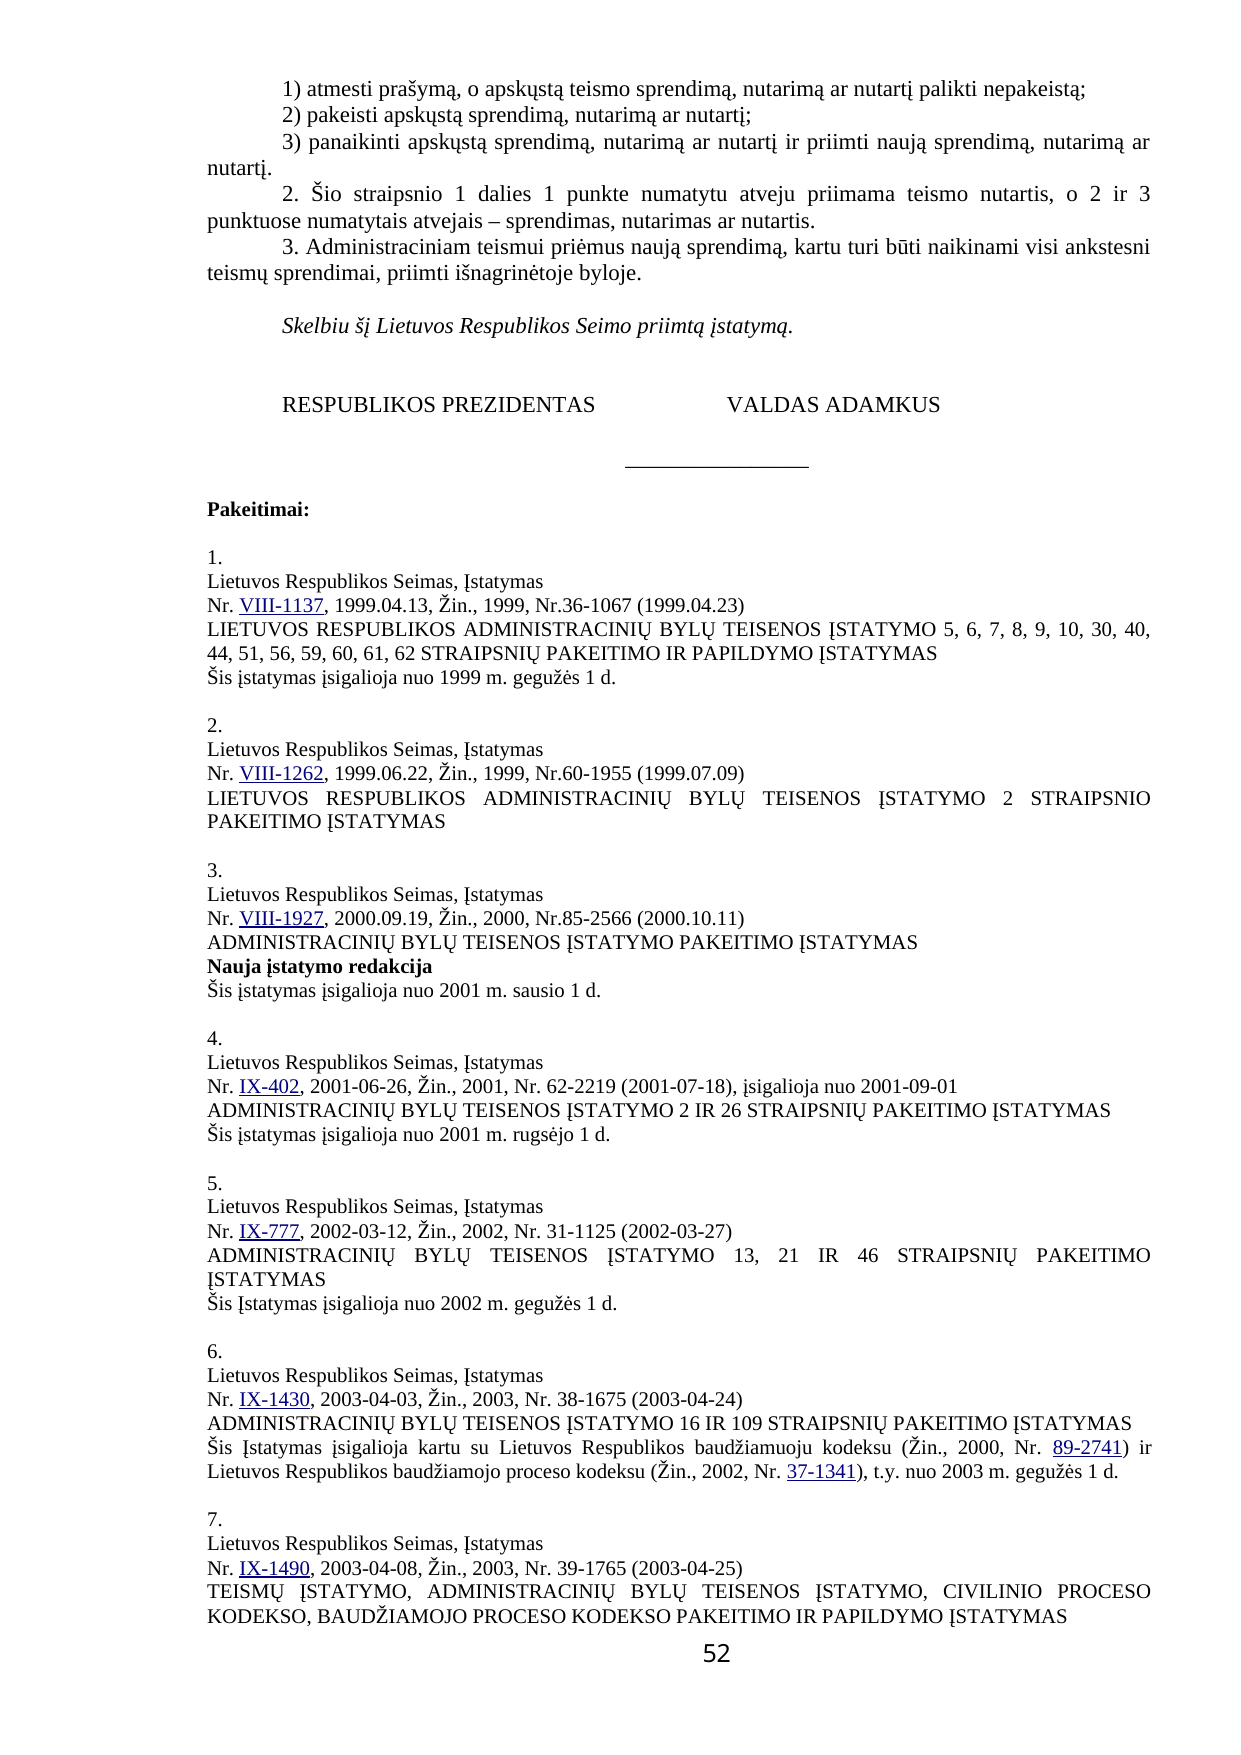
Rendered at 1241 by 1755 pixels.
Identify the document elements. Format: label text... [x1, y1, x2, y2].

text 1) atmesti prašymą, o apskųstą teismo sprendimą, nutarimą ar nutartį palikti nepakeistą; [207, 75, 1152, 101]
text Nr. VIII-1262, 1999.06.22, Žin., 1999, Nr.60-1955 (1999.07.09) [207, 761, 1152, 785]
text Skelbiu šį Lietuvos Respublikos Seimo priimtą įstatymą. [207, 312, 1152, 338]
text Nr. VIII-1137, 1999.04.13, Žin., 1999, Nr.36-1067 (1999.04.23) [207, 593, 1152, 617]
text Nr. IX-1490, 2003-04-08, Žin., 2003, Nr. 39-1765 (2003-04-25) [207, 1555, 1152, 1579]
text 3. Administraciniam teismui priėmus naują sprendimą, kartu turi būti naikinami visi ankstesni teismų sprendimai, priimti išnagrinėtoje byloje. [207, 233, 1152, 286]
text Pakeitimai: [207, 497, 1152, 521]
text ADMINISTRACINIŲ BYLŲ TEISENOS ĮSTATYMO 16 IR 109 STRAIPSNIŲ PAKEITIMO ĮSTATYMAS [207, 1411, 1152, 1435]
text 5. [207, 1170, 1152, 1194]
text Nr. VIII-1927, 2000.09.19, Žin., 2000, Nr.85-2566 (2000.10.11) [207, 906, 1152, 930]
text 4. [207, 1026, 1152, 1050]
text Nr. IX-1430, 2003-04-03, Žin., 2003, Nr. 38-1675 (2003-04-24) [207, 1387, 1152, 1411]
text 1. [207, 545, 1152, 569]
text ADMINISTRACINIŲ BYLŲ TEISENOS ĮSTATYMO 2 IR 26 STRAIPSNIŲ PAKEITIMO ĮSTATYMAS [207, 1098, 1152, 1122]
text Lietuvos Respublikos Seimas, Įstatymas [207, 882, 1152, 906]
text Šis Įstatymas įsigalioja nuo 2002 m. gegužės 1 d. [207, 1291, 1152, 1315]
text Nr. IX-777, 2002-03-12, Žin., 2002, Nr. 31-1125 (2002-03-27) [207, 1218, 1152, 1243]
text 3) panaikinti apskųstą sprendimą, nutarimą ar nutartį ir priimti naują sprendimą, nutarimą ar nutartį. [207, 128, 1152, 180]
text RESPUBLIKOS PREZIDENTAS VALDAS ADAMKUS [207, 391, 1152, 418]
text Lietuvos Respublikos Seimas, Įstatymas [207, 569, 1152, 593]
text Lietuvos Respublikos Seimas, Įstatymas [207, 1194, 1152, 1218]
text Nr. IX-402, 2001-06-26, Žin., 2001, Nr. 62-2219 (2001-07-18), įsigalioja nuo 2001-09-01 [207, 1074, 1152, 1098]
text Šis įstatymas įsigalioja nuo 1999 m. gegužės 1 d. [207, 665, 1152, 689]
text ADMINISTRACINIŲ BYLŲ TEISENOS ĮSTATYMO 13, 21 IR 46 STRAIPSNIŲ PAKEITIMO ĮSTATYMAS [207, 1243, 1152, 1291]
text 2. Šio straipsnio 1 dalies 1 punkte numatytu atveju priimama teismo nutartis, o 2 ir 3 punktuose numatytais atvejais – sprendimas, nutarimas ar nutartis. [207, 180, 1152, 233]
text 7. [207, 1507, 1152, 1531]
text LIETUVOS RESPUBLIKOS ADMINISTRACINIŲ BYLŲ TEISENOS ĮSTATYMO 5, 6, 7, 8, 9, 10, 30, 40, 44, 51, 56, 59, 60, 61, 62 STRAIPSNIŲ PAKEITIMO IR PAPILDYMO ĮSTATYMAS [207, 617, 1152, 665]
text Šis Įstatymas įsigalioja kartu su Lietuvos Respublikos baudžiamuoju kodeksu (Žin., 2000, Nr. 89-2741) ir Lietuvos Respublikos baudžiamojo proceso kodeksu (Žin., 2002, Nr. 37-1341), t.y. nuo 2003 m. gegužės 1 d. [207, 1435, 1152, 1483]
text 3. [207, 858, 1152, 882]
text Nauja įstatymo redakcija [207, 954, 1152, 978]
text 2. [207, 713, 1152, 737]
text Lietuvos Respublikos Seimas, Įstatymas [207, 737, 1152, 761]
text Šis įstatymas įsigalioja nuo 2001 m. sausio 1 d. [207, 978, 1152, 1002]
text ________________ [207, 444, 1152, 470]
text Šis įstatymas įsigalioja nuo 2001 m. rugsėjo 1 d. [207, 1122, 1152, 1146]
text LIETUVOS RESPUBLIKOS ADMINISTRACINIŲ BYLŲ TEISENOS ĮSTATYMO 2 STRAIPSNIO PAKEITIMO ĮSTATYMAS [207, 785, 1152, 833]
text Lietuvos Respublikos Seimas, Įstatymas [207, 1363, 1152, 1387]
text TEISMŲ ĮSTATYMO, ADMINISTRACINIŲ BYLŲ TEISENOS ĮSTATYMO, CIVILINIO PROCESO KODEKSO, BAUDŽIAMOJO PROCESO KODEKSO PAKEITIMO IR PAPILDYMO ĮSTATYMAS [207, 1579, 1152, 1628]
text 2) pakeisti apskųstą sprendimą, nutarimą ar nutartį; [207, 101, 1152, 128]
text ADMINISTRACINIŲ BYLŲ TEISENOS ĮSTATYMO PAKEITIMO ĮSTATYMAS [207, 930, 1152, 954]
text Lietuvos Respublikos Seimas, Įstatymas [207, 1050, 1152, 1074]
text 6. [207, 1339, 1152, 1363]
text Lietuvos Respublikos Seimas, Įstatymas [207, 1531, 1152, 1555]
